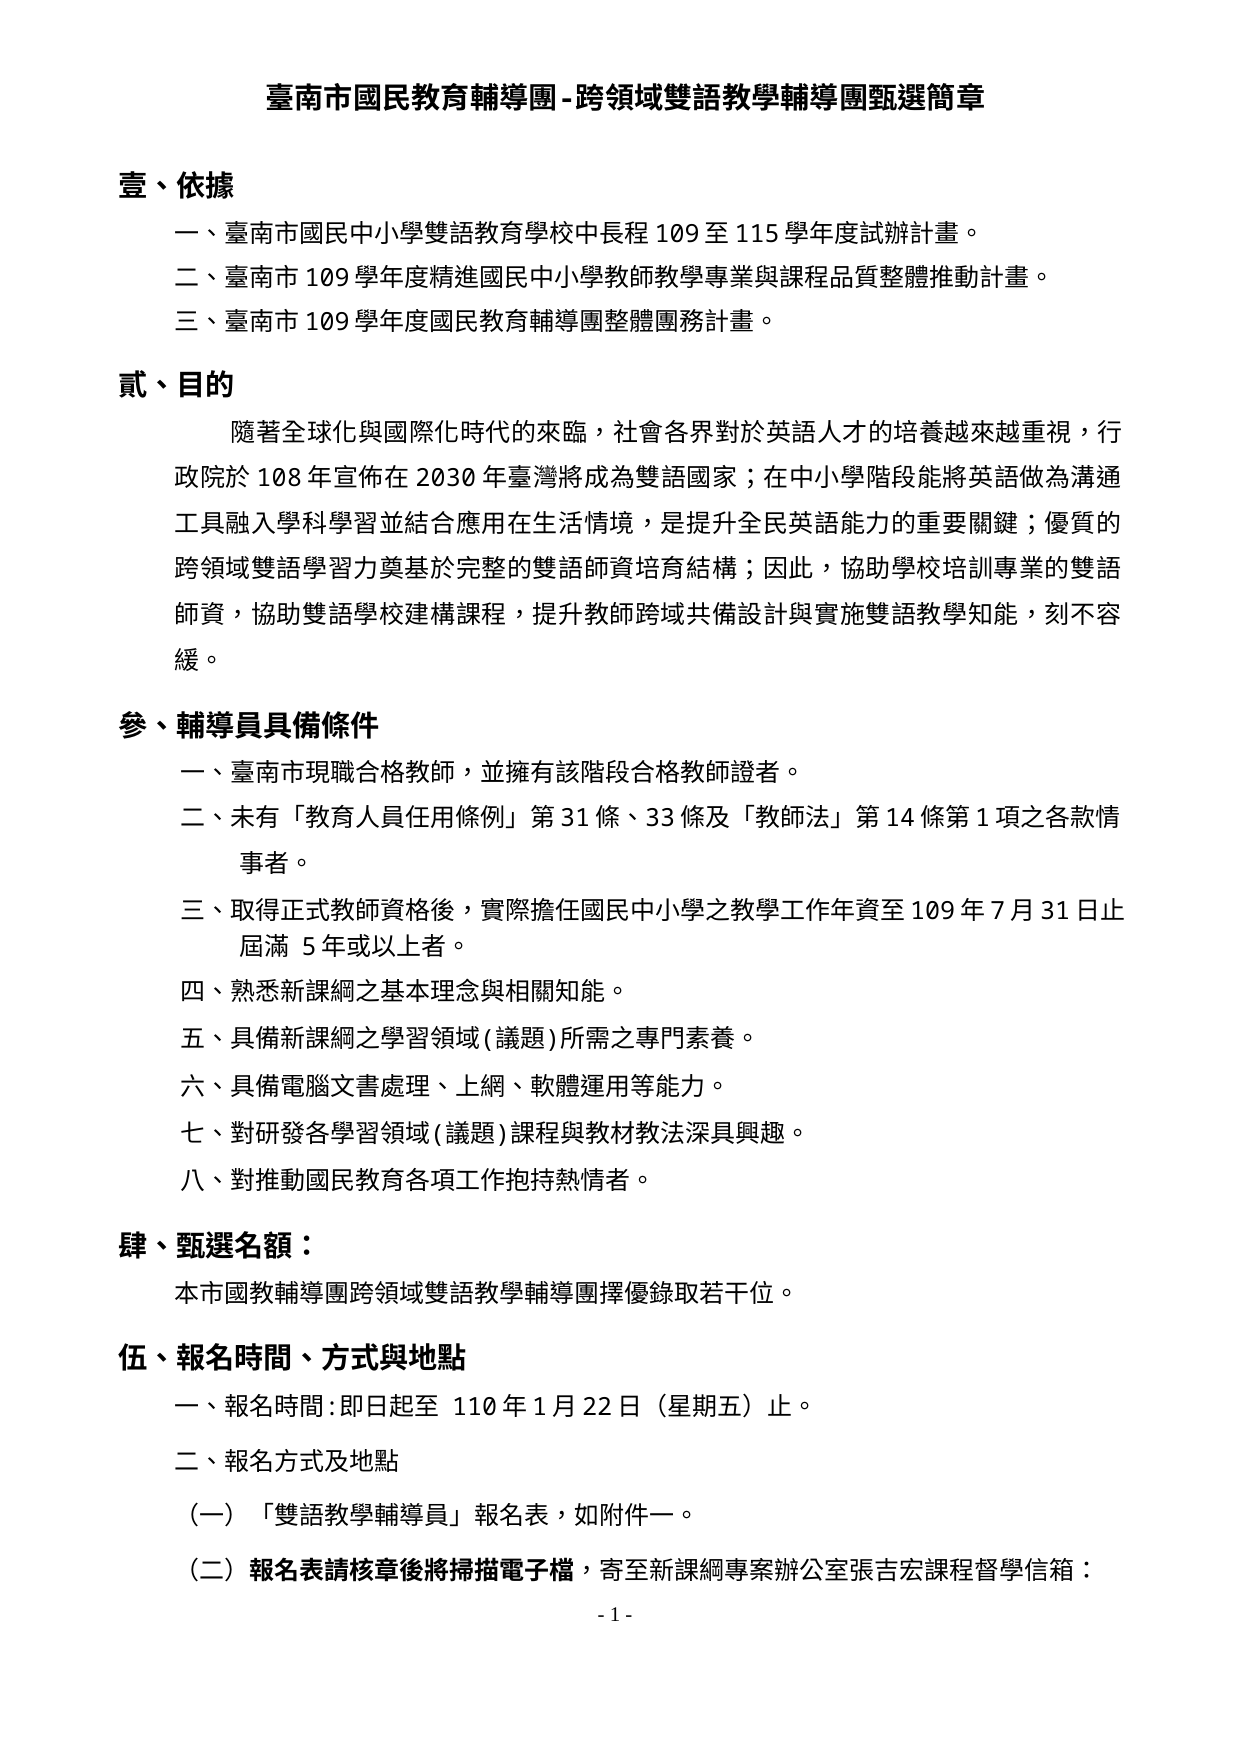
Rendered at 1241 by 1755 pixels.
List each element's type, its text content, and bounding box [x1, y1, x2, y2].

subtitle 臺南市國民教育輔導團-跨領域雙語教學輔導團甄選簡章 [116, 75, 1134, 117]
subtitle 貳、目的 [118, 362, 1134, 404]
text 本市國教輔導團跨領域雙語教學輔導團擇優錄取若干位。 [174, 1273, 1134, 1310]
text 隨著全球化與國際化時代的來臨，社會各界對於英語人才的培養越來越重視，行政院於108年宣佈在2030年臺灣將成為雙語國家；在中小學階段能將英語做為溝通工具融入學科學習並結合應用在生活情境，是提升全民英語能力的重要關鍵；優質的跨領域雙語學習力奠基於完整的雙語師資培育結構；因此，協助學校培訓專業的雙語師資，協助雙語學校建構課程，提升教師跨域共備設計與實施雙語教學知能，刻不容緩。 [174, 412, 1123, 676]
text 八、對推動國民教育各項工作抱持熱情者。 [180, 1161, 1134, 1197]
text 一、報名時間:即日起至 110年1月22日（星期五）止。 [174, 1386, 1134, 1423]
text 二、未有「教育人員任用條例」第31條、33條及「教師法」第14條第1項之各款情事者。 [180, 798, 1134, 879]
text 一、臺南市國民中小學雙語教育學校中長程109至115學年度試辦計畫。 [118, 213, 1134, 249]
text 三、臺南市109學年度國民教育輔導團整體團務計畫。 [118, 301, 1134, 338]
text （二）報名表請核章後將掃描電子檔，寄至新課綱專案辦公室張吉宏課程督學信箱： [174, 1550, 1134, 1586]
text 一、臺南市現職合格教師，並擁有該階段合格教師證者。 [180, 752, 1134, 789]
subtitle 伍、報名時間、方式與地點 [118, 1335, 1134, 1377]
text 六、具備電腦文書處理、上網、軟體運用等能力。 [180, 1066, 1134, 1102]
text 四、熟悉新課綱之基本理念與相關知能。 [180, 972, 1134, 1008]
text 二、臺南市109學年度精進國民中小學教師教學專業與課程品質整體推動計畫。 [118, 257, 1134, 293]
subtitle 壹、依據 [118, 163, 1134, 205]
text 五、具備新課綱之學習領域(議題)所需之專門素養。 [180, 1019, 1134, 1055]
text （一）「雙語教學輔導員」報名表，如附件一。 [174, 1496, 1134, 1532]
subtitle 肆、甄選名額： [118, 1222, 1134, 1264]
subtitle 參、輔導員具備條件 [118, 702, 1134, 744]
text 三、取得正式教師資格後，實際擔任國民中小學之教學工作年資至109年7月31日止屆滿 5年或以上者。 [180, 890, 1134, 963]
text 二、報名方式及地點 [174, 1441, 1134, 1477]
text 七、對研發各學習領域(議題)課程與教材教法深具興趣。 [180, 1113, 1134, 1150]
